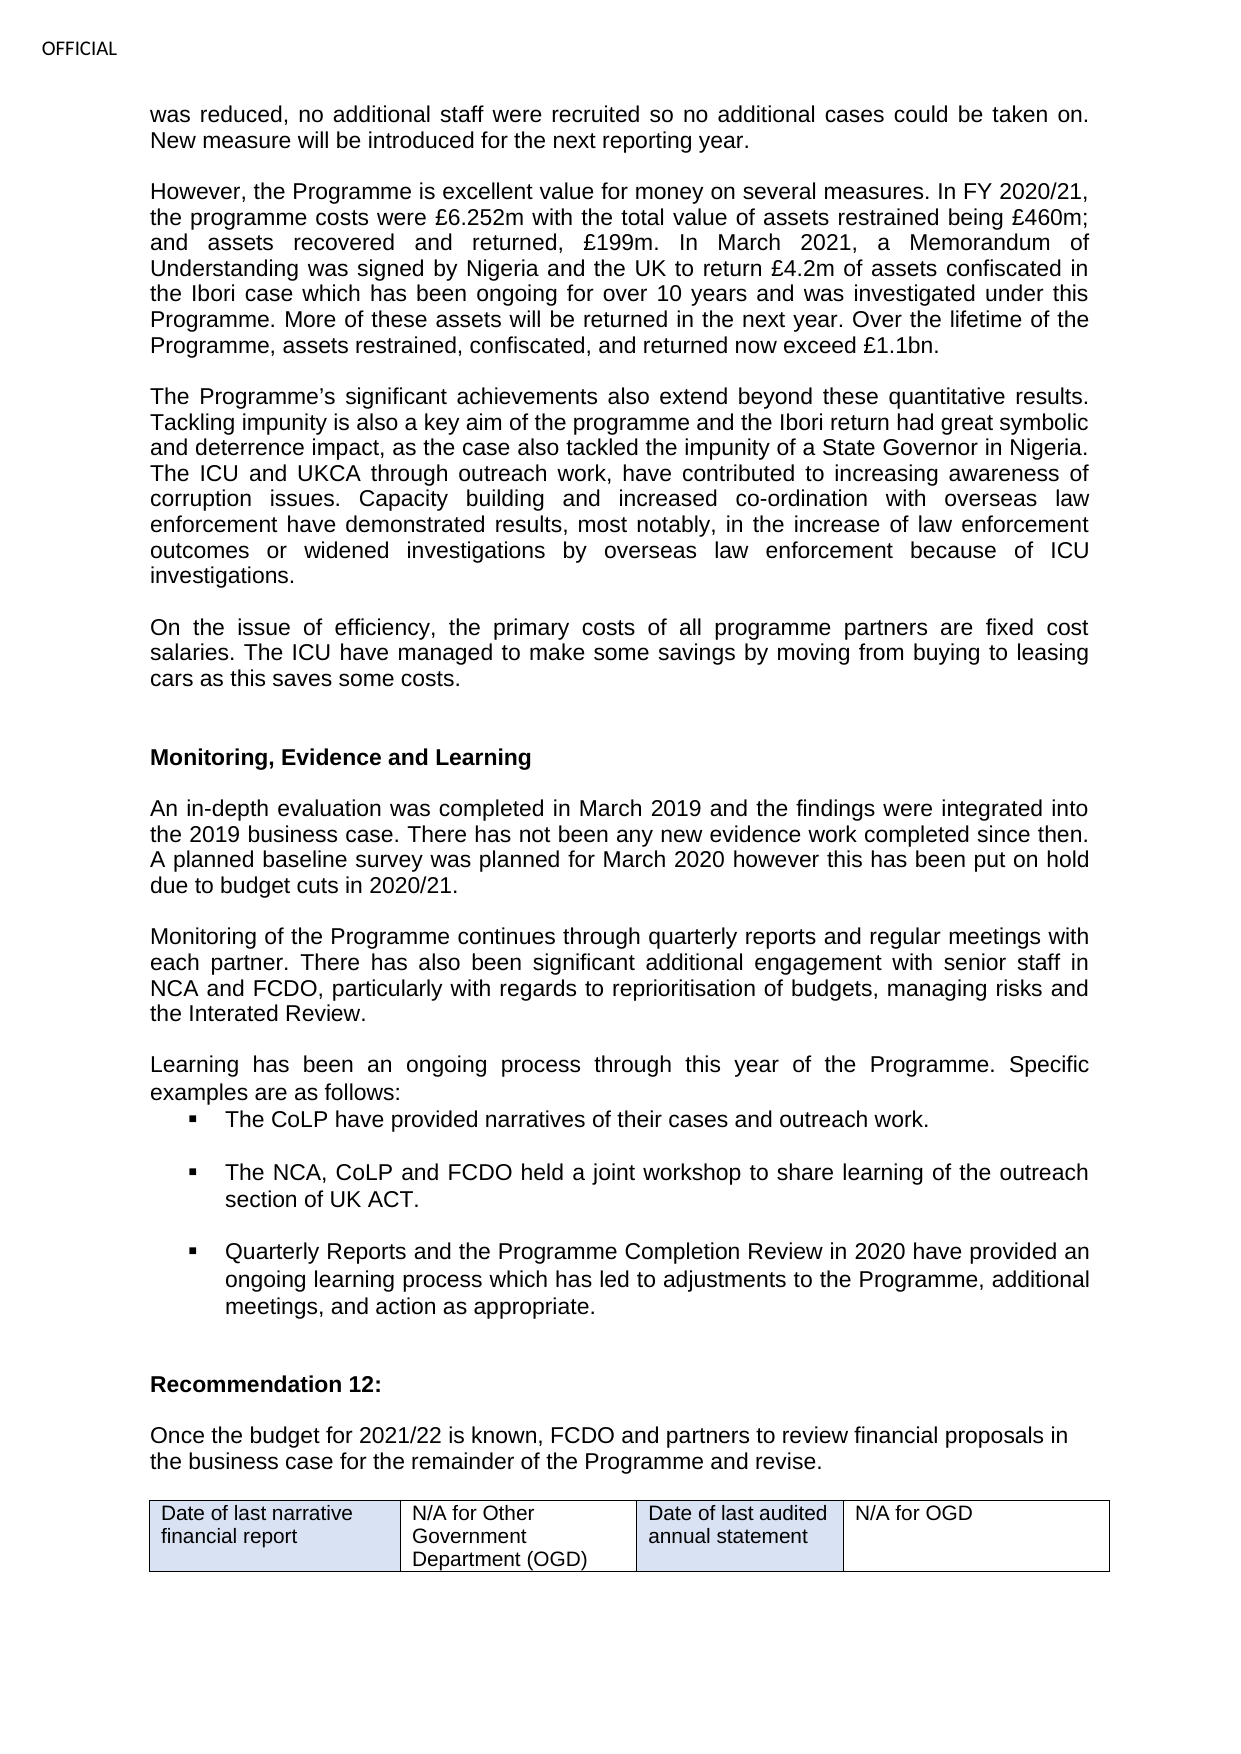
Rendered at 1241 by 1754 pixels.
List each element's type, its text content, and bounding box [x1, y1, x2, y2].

text Recommendation 12: [150, 1372, 1090, 1397]
text An in-depth evaluation was completed in March 2019 and the findings were integrated into the 2019 business case. There has not been any new evidence work completed since then. A planned baseline survey was planned for March 2020 however this has been put on hold due to budget cuts in 2020/21. [150, 796, 1090, 898]
list Quarterly Reports and the Programme Completion Review in 2020 have provided an ongoing learning process which has led to adjustments to the Programme, additional meetings, and action as appropriate. [187, 1239, 1090, 1319]
text However, the Programme is excellent value for money on several measures. In FY 2020/21, the programme costs were £6.252m with the total value of assets restrained being £460m; and assets recovered and returned, £199m. In March 2021, a Memorandum of Understanding was signed by Nigeria and the UK to return £4.2m of assets confiscated in the Ibori case which has been ongoing for over 10 years and was investigated under this Programme. More of these assets will be returned in the next year. Over the lifetime of the Programme, assets restrained, confiscated, and returned now exceed £1.1bn. [150, 178, 1090, 358]
list The NCA, CoLP and FCDO held a joint workshop to share learning of the outreach section of UK ACT. [187, 1159, 1090, 1212]
table_header N/A for OGD [844, 1501, 1109, 1571]
text Once the budget for 2021/22 is known, FCDO and partners to review financial proposals in the business case for the remainder of the Programme and revise. [150, 1423, 1090, 1474]
text On the issue of efficiency, the primary costs of all programme partners are fixed cost salaries. The ICU have managed to make some savings by moving from buying to leasing cars as this saves some costs. [150, 614, 1090, 691]
text was reduced, no additional staff were recruited so no additional cases could be taken on. New measure will be introduced for the next reporting year. [150, 102, 1090, 153]
table_header N/A for Other Government Department (OGD) [401, 1501, 636, 1571]
text Monitoring of the Programme continues through quarterly reports and regular meetings with each partner. There has also been significant additional engagement with senior staff in NCA and FCDO, particularly with regards to reprioritisation of budgets, managing risks and the Interated Review. [150, 924, 1090, 1026]
text Monitoring, Evidence and Learning [150, 744, 1090, 770]
table_header Date of last audited annual statement [637, 1501, 843, 1571]
text The Programme’s significant achievements also extend beyond these quantitative results. Tackling impunity is also a key aim of the programme and the Ibori return had great symbolic and deterrence impact, as the case also tackled the impunity of a State Governor in Nigeria. The ICU and UKCA through outreach work, have contributed to increasing awareness of corruption issues. Capacity building and increased co-ordination with overseas law enforcement have demonstrated results, most notably, in the increase of law enforcement outcomes or widened investigations by overseas law enforcement because of ICU investigations. [150, 383, 1090, 588]
list The CoLP have provided narratives of their cases and outreach work. [187, 1107, 1090, 1132]
table_header Date of last narrative financial report [150, 1501, 400, 1571]
text Learning has been an ongoing process through this year of the Programme. Specific examples are as follows: [150, 1052, 1090, 1105]
